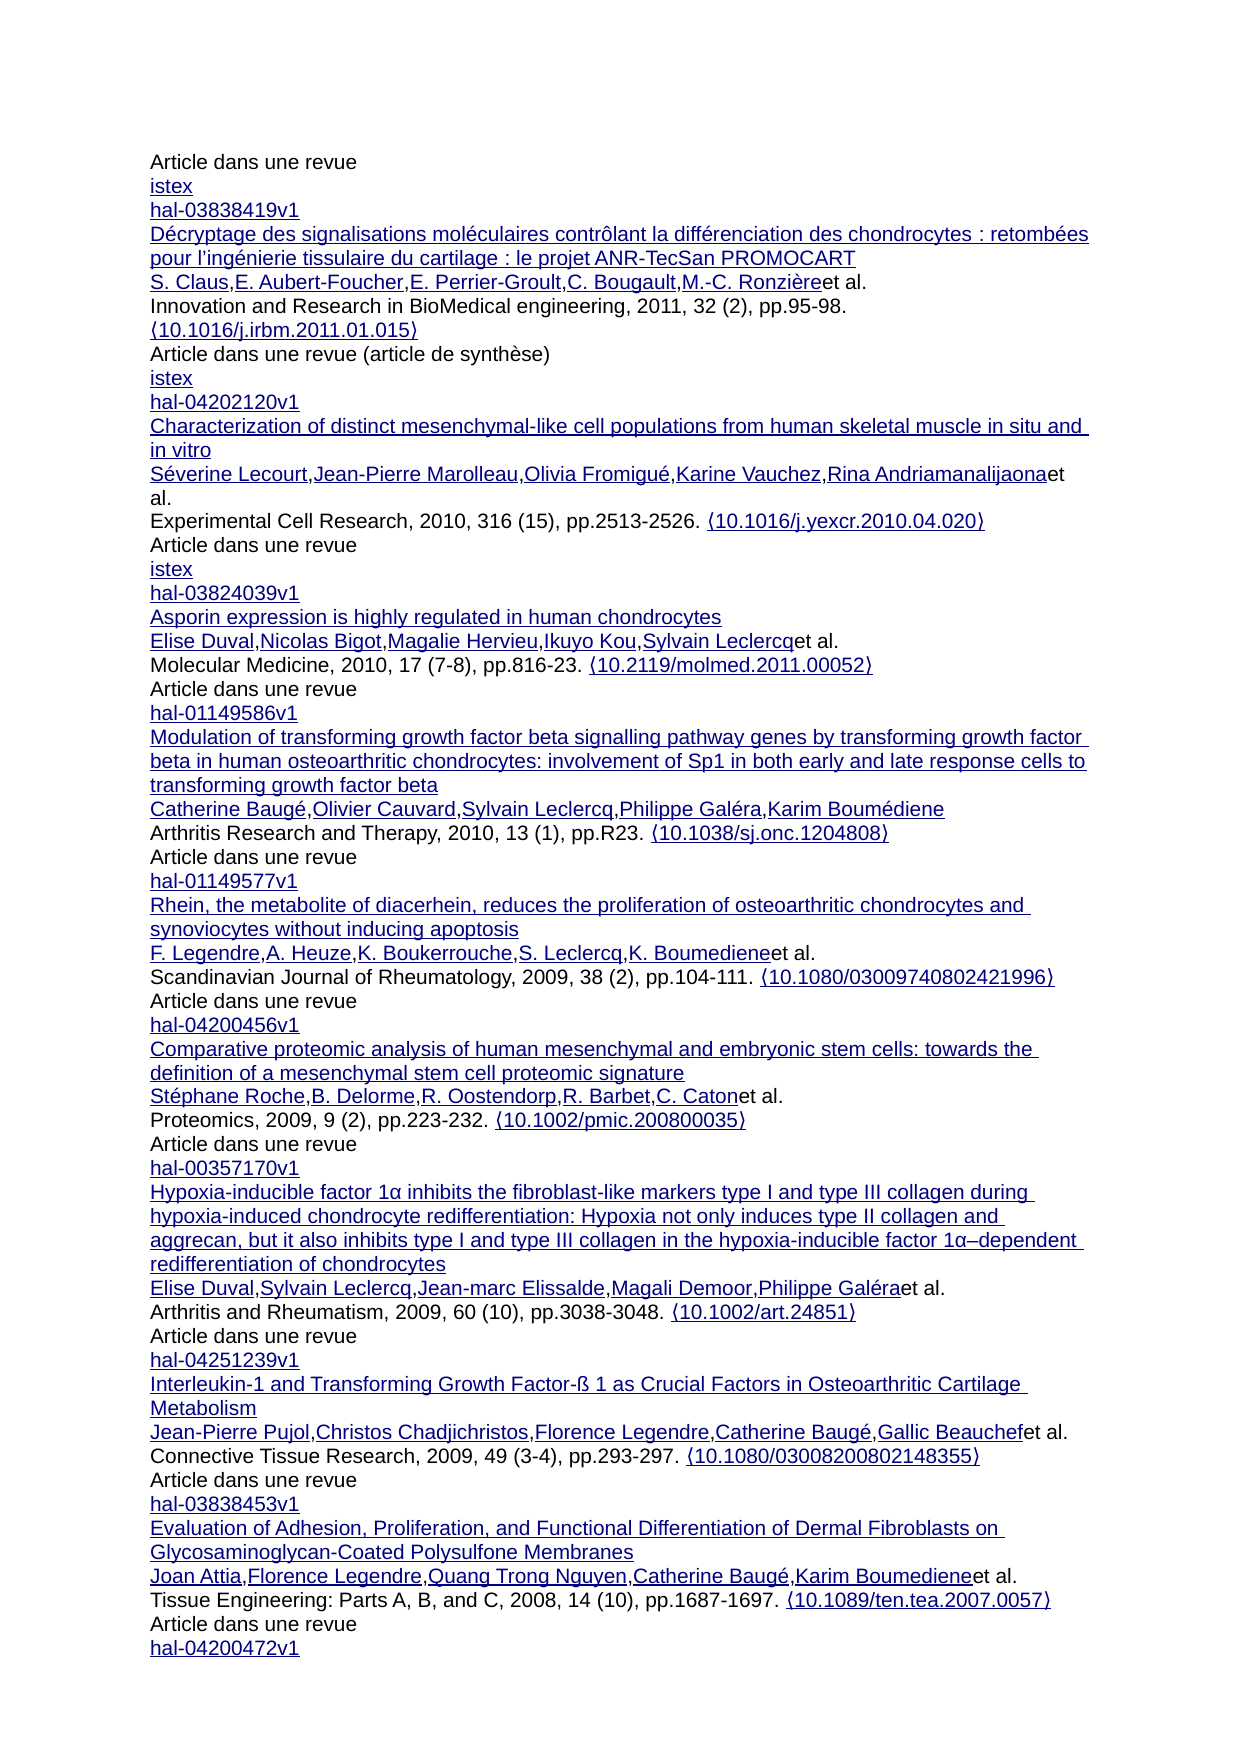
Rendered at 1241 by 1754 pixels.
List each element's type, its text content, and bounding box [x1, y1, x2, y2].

table_cell Modulation of transforming growth factor beta signalling pathway genes by transforming growth factor beta in human osteoarthritic chondrocytes: involvement of Sp1 in both early and late response cells to transforming growth factor beta Catherine Baugé,Olivier Cauvard,Sylvain Leclercq,Philippe Galéra,Karim Boumédiene Arthritis Research and Therapy, 2010, 13 (1), pp.R23. ⟨10.1038/sj.onc.1204808⟩ Article dans une revue hal-01149577v1 [150, 725, 1090, 893]
table_cell Interleukin-1 and Transforming Growth Factor-ß 1 as Crucial Factors in Osteoarthritic Cartilage Metabolism Jean-Pierre Pujol,Christos Chadjichristos,Florence Legendre,Catherine Baugé,Gallic Beauchefet al. Connective Tissue Research, 2009, 49 (3-4), pp.293-297. ⟨10.1080/03008200802148355⟩ Article dans une revue hal-03838453v1 [150, 1372, 1090, 1516]
table_cell Article dans une revue istex hal-03838419v1 [150, 150, 1090, 222]
table_cell Hypoxia‐inducible factor 1α inhibits the fibroblast‐like markers type I and type III collagen during hypoxia‐induced chondrocyte redifferentiation: Hypoxia not only induces type II collagen and aggrecan, but it also inhibits type I and type III collagen in the hypoxia‐inducible factor 1α–dependent redifferentiation of chondrocytes Elise Duval,Sylvain Leclercq,Jean‐marc Elissalde,Magali Demoor,Philippe Galéraet al. Arthritis and Rheumatism, 2009, 60 (10), pp.3038-3048. ⟨10.1002/art.24851⟩ Article dans une revue hal-04251239v1 [150, 1180, 1090, 1372]
table_cell Rhein, the metabolite of diacerhein, reduces the proliferation of osteoarthritic chondrocytes and synoviocytes without inducing apoptosis F. Legendre,A. Heuze,K. Boukerrouche,S. Leclercq,K. Boumedieneet al. Scandinavian Journal of Rheumatology, 2009, 38 (2), pp.104-111. ⟨10.1080/03009740802421996⟩ Article dans une revue hal-04200456v1 [150, 893, 1090, 1036]
table_cell Asporin expression is highly regulated in human chondrocytes Elise Duval,Nicolas Bigot,Magalie Hervieu,Ikuyo Kou,Sylvain Leclercqet al. Molecular Medicine, 2010, 17 (7-8), pp.816-23. ⟨10.2119/molmed.2011.00052⟩ Article dans une revue hal-01149586v1 [150, 605, 1090, 725]
table_cell Evaluation of Adhesion, Proliferation, and Functional Differentiation of Dermal Fibroblasts on Glycosaminoglycan-Coated Polysulfone Membranes Joan Attia,Florence Legendre,Quang Trong Nguyen,Catherine Baugé,Karim Boumedieneet al. Tissue Engineering: Parts A, B, and C, 2008, 14 (10), pp.1687-1697. ⟨10.1089/ten.tea.2007.0057⟩ Article dans une revue hal-04200472v1 [150, 1516, 1090, 1659]
table_cell Décryptage des signalisations moléculaires contrôlant la différenciation des chondrocytes : retombées pour l’ingénierie tissulaire du cartilage : le projet ANR-TecSan PROMOCART S. Claus,E. Aubert-Foucher,E. Perrier-Groult,C. Bougault,M.-C. Ronzièreet al. Innovation and Research in BioMedical engineering, 2011, 32 (2), pp.95-98. ⟨10.1016/j.irbm.2011.01.015⟩ Article dans une revue (article de synthèse) istex hal-04202120v1 [150, 222, 1090, 413]
table_cell Comparative proteomic analysis of human mesenchymal and embryonic stem cells: towards the definition of a mesenchymal stem cell proteomic signature Stéphane Roche,B. Delorme,R. Oostendorp,R. Barbet,C. Catonet al. Proteomics, 2009, 9 (2), pp.223-232. ⟨10.1002/pmic.200800035⟩ Article dans une revue hal-00357170v1 [150, 1036, 1090, 1180]
table_cell Characterization of distinct mesenchymal-like cell populations from human skeletal muscle in situ and in vitro Séverine Lecourt,Jean-Pierre Marolleau,Olivia Fromigué,Karine Vauchez,Rina Andriamanalijaonaet al. Experimental Cell Research, 2010, 316 (15), pp.2513-2526. ⟨10.1016/j.yexcr.2010.04.020⟩ Article dans une revue istex hal-03824039v1 [150, 414, 1090, 605]
